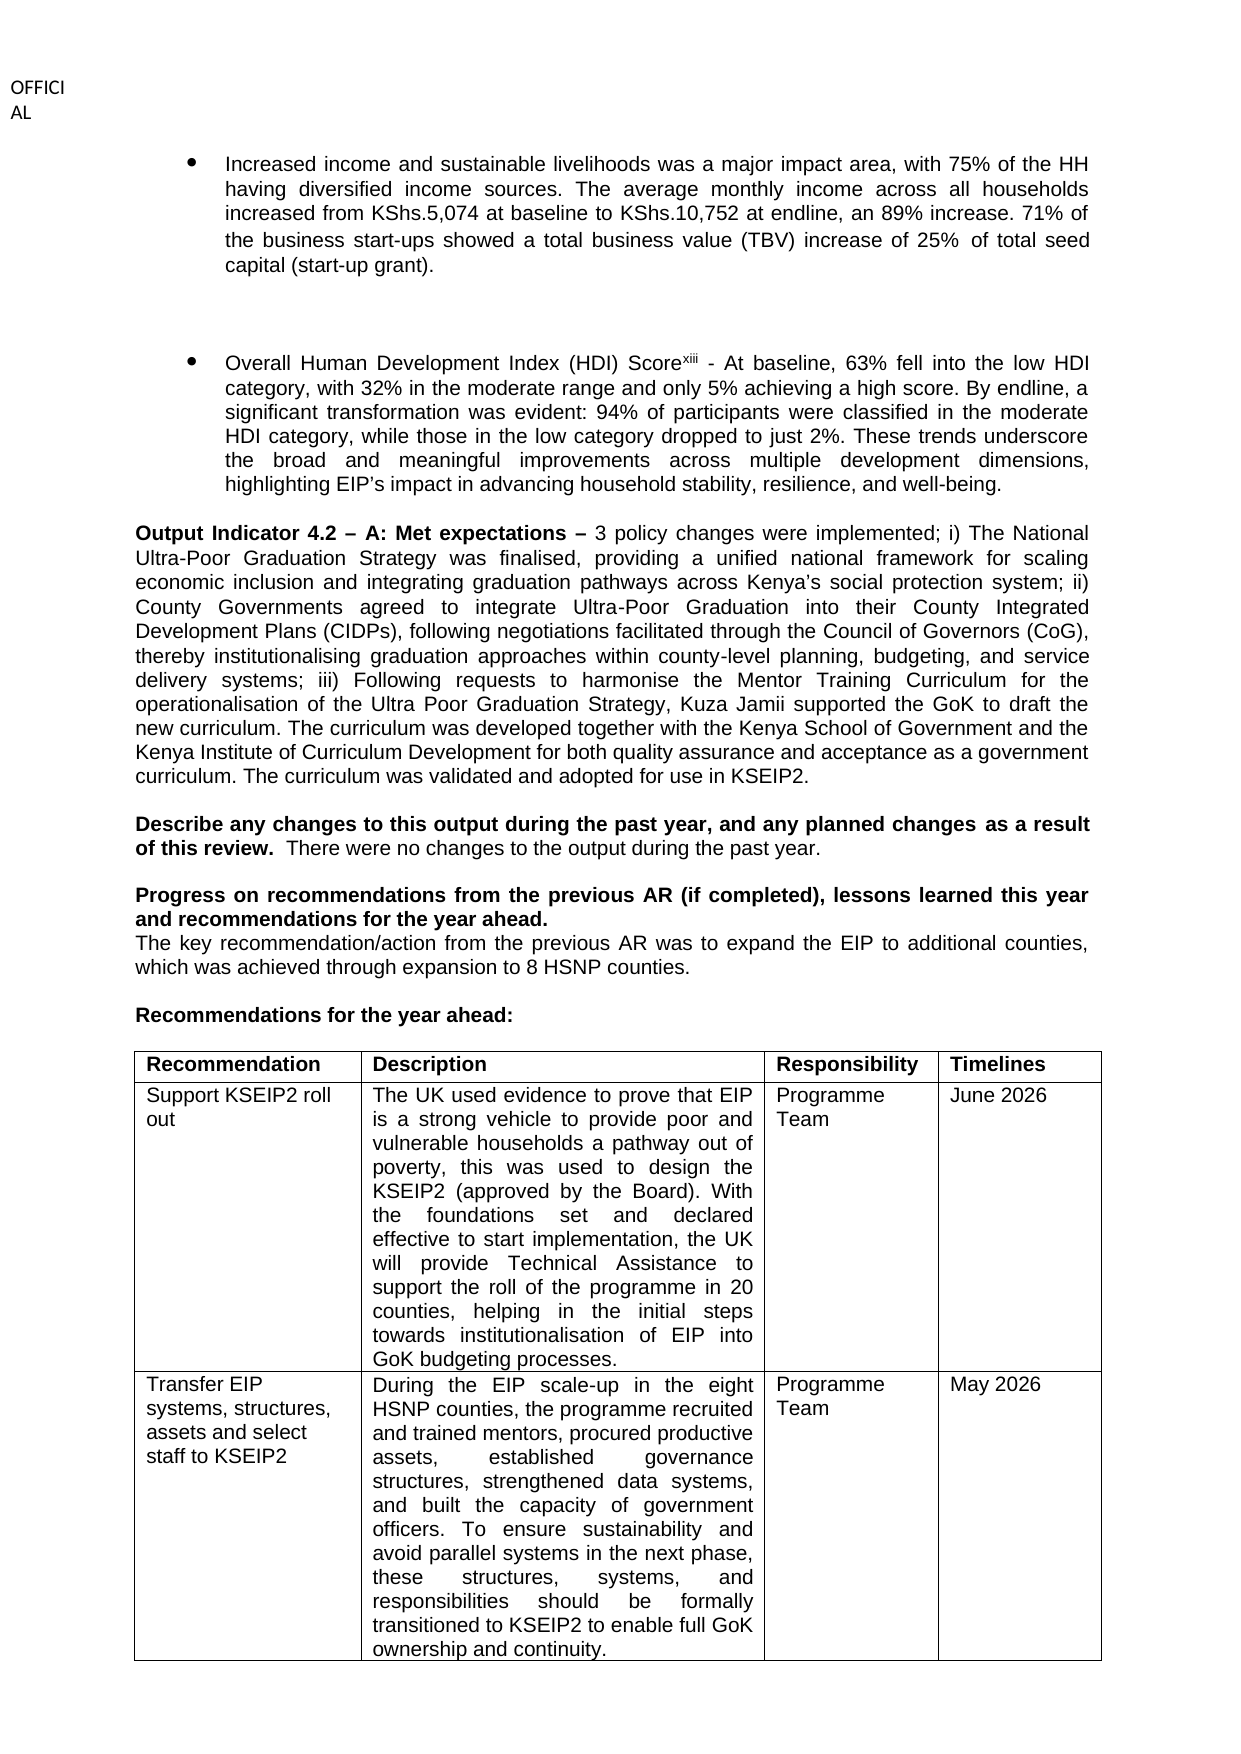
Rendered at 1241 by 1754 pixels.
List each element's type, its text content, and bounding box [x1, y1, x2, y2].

table_header Description [362, 1052, 764, 1082]
table_cell Support KSEIP2 roll out [135, 1083, 361, 1371]
text Output Indicator 4.2 – A: Met expectations – 3 policy changes were implemented; i) The National Ultra‑Poor Graduation Strategy was finalised, providing a unified national framework for scaling economic inclusion and integrating graduation pathways across Kenya’s social protection system; ii) County Governments agreed to integrate Ultra‑Poor Graduation into their County Integrated Development Plans (CIDPs), following negotiations facilitated through the Council of Governors (CoG), thereby institutionalising graduation approaches within county‑level planning, budgeting, and service delivery systems; iii) Following requests to harmonise the Mentor Training Curriculum for the operationalisation of the Ultra Poor Graduation Strategy, Kuza Jamii supported the GoK to draft the new curriculum. The curriculum was developed together with the Kenya School of Government and the Kenya Institute of Curriculum Development for both quality assurance and acceptance as a government curriculum. The curriculum was validated and adopted for use in KSEIP2. [135, 521, 1090, 787]
text Describe any changes to this output during the past year, and any planned changes as a result of this review. There were no changes to the output during the past year. [135, 811, 1090, 859]
list Increased income and sustainable livelihoods was a major impact area, with 75% of the HH having diversified income sources. The average monthly income across all households increased from KShs.5,074 at baseline to KShs.10,752 at endline, an 89% increase. 71% of the business start-ups showed a total business value (TBV) increase of 25% of total seed capital (start-up grant). [187, 151, 1090, 277]
text Progress on recommendations from the previous AR (if completed), lessons learned this year and recommendations for the year ahead. [135, 883, 1090, 931]
table_cell Programme Team [765, 1372, 938, 1660]
text The key recommendation/action from the previous AR was to expand the EIP to additional counties, which was achieved through expansion to 8 HSNP counties. [135, 931, 1090, 979]
table_cell During the EIP scale‑up in the eight HSNP counties, the programme recruited and trained mentors, procured productive assets, established governance structures, strengthened data systems, and built the capacity of government officers. To ensure sustainability and avoid parallel systems in the next phase, these structures, systems, and responsibilities should be formally transitioned to KSEIP2 to enable full GoK ownership and continuity. [362, 1372, 764, 1660]
table_cell June 2026 [939, 1083, 1101, 1371]
table_cell Programme Team [765, 1083, 938, 1371]
table_cell The UK used evidence to prove that EIP is a strong vehicle to provide poor and vulnerable households a pathway out of poverty, this was used to design the KSEIP2 (approved by the Board). With the foundations set and declared effective to start implementation, the UK will provide Technical Assistance to support the roll of the programme in 20 counties, helping in the initial steps towards institutionalisation of EIP into GoK budgeting processes. [362, 1083, 764, 1371]
list Overall Human Development Index (HDI) Score - At baseline, 63% fell into the low HDI category, with 32% in the moderate range and only 5% achieving a high score. By endline, a significant transformation was evident: 94% of participants were classified in the moderate HDI category, while those in the low category dropped to just 2%. These trends underscore the broad and meaningful improvements across multiple development dimensions, highlighting EIP’s impact in advancing household stability, resilience, and well-being. [187, 351, 1090, 496]
table_header Responsibility [765, 1052, 938, 1082]
table_header Recommendation [135, 1052, 361, 1082]
table_header Timelines [939, 1052, 1101, 1082]
table_cell Transfer EIP systems, structures, assets and select staff to KSEIP2 [135, 1372, 361, 1660]
text Recommendations for the year ahead: [135, 1003, 1090, 1027]
table_cell May 2026 [939, 1372, 1101, 1660]
